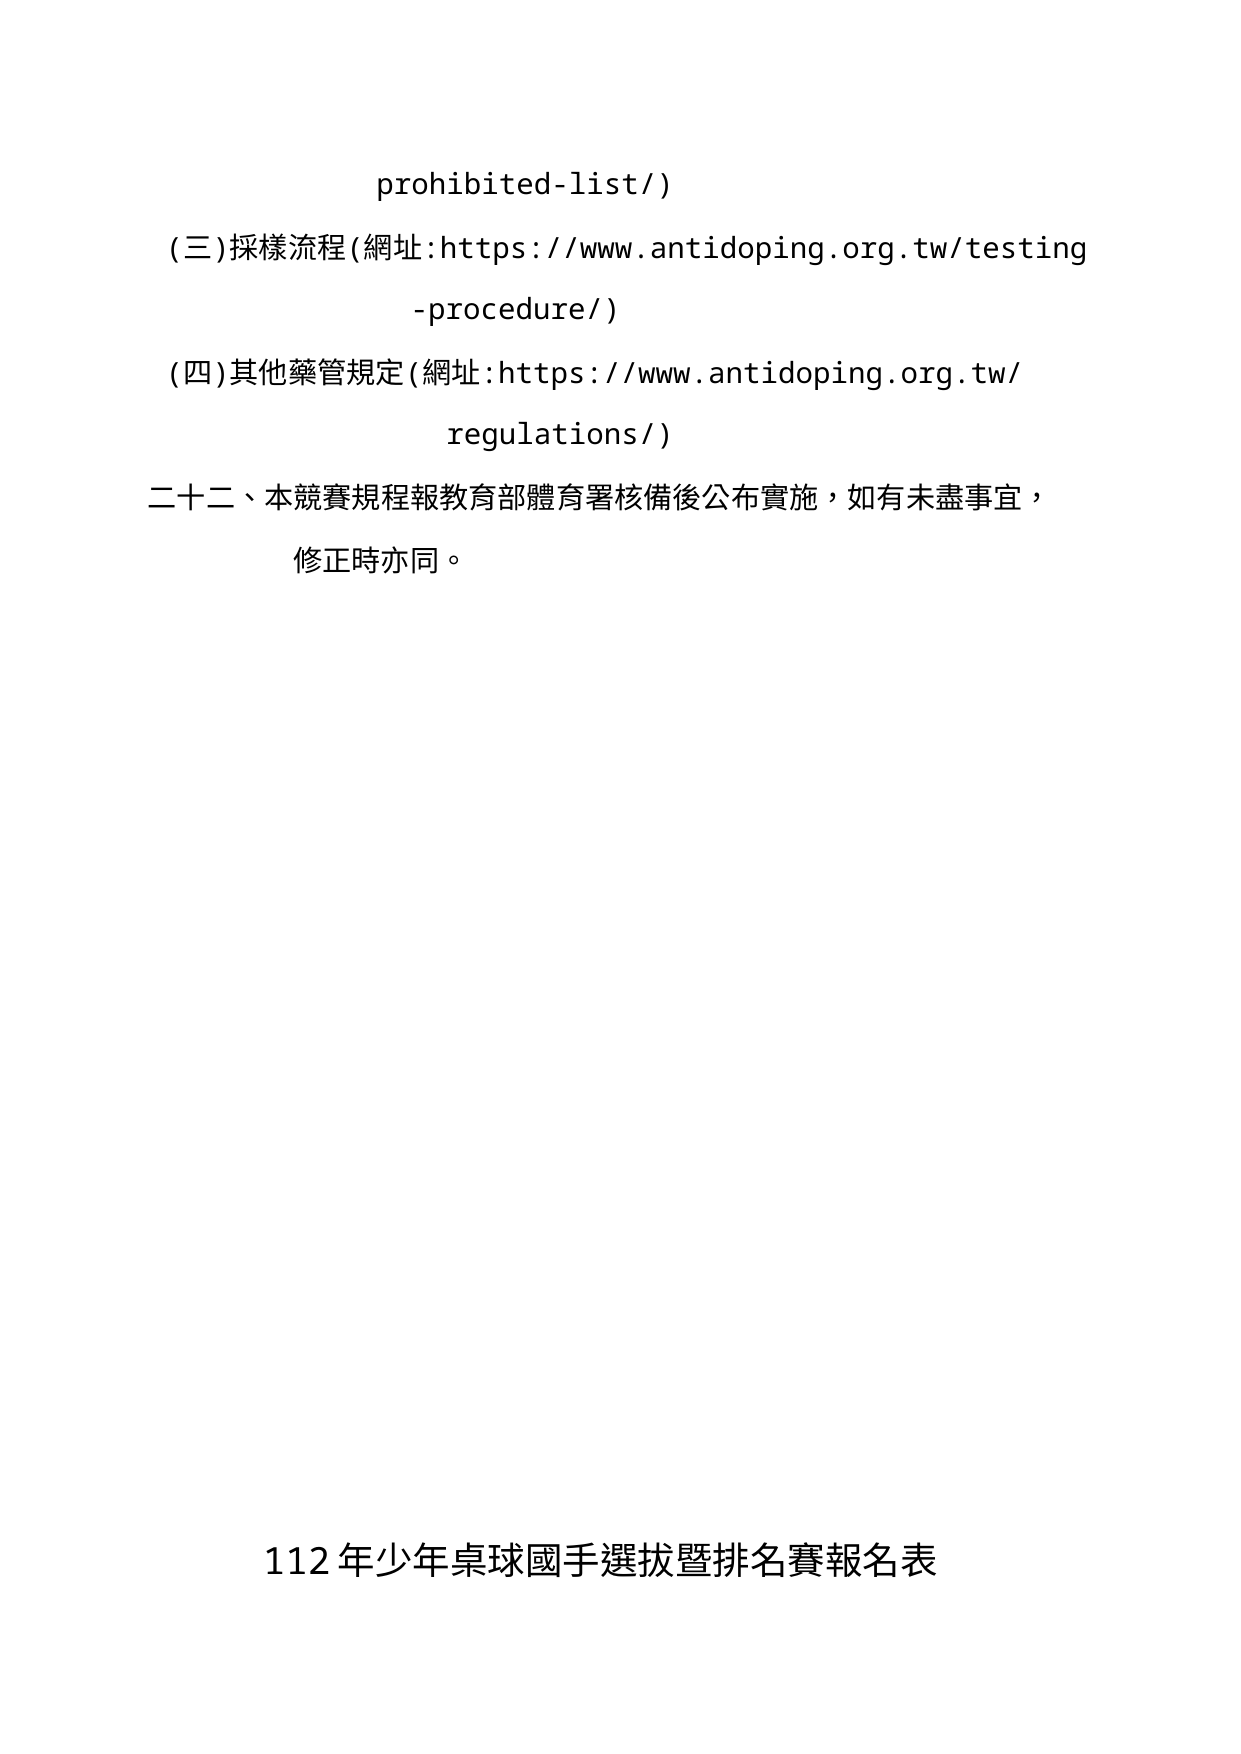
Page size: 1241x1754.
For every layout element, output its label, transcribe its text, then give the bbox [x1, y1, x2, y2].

text (四)其他藥管規定(網址:https://www.antidoping.org.tw/ [148, 329, 1122, 392]
text 二十二、本競賽規程報教育部體育署核備後公布實施，如有未盡事宜， [147, 454, 1122, 517]
text 修正時亦同。 [118, 517, 1122, 579]
text regulations/) [236, 392, 1122, 454]
text (三)採樣流程(網址:https://www.antidoping.org.tw/testing [148, 204, 1122, 267]
text prohibited-list/) [236, 142, 1122, 204]
text -procedure/) [148, 267, 1122, 329]
text 112年少年桌球國手選拔暨排名賽報名表 [118, 1517, 1082, 1579]
